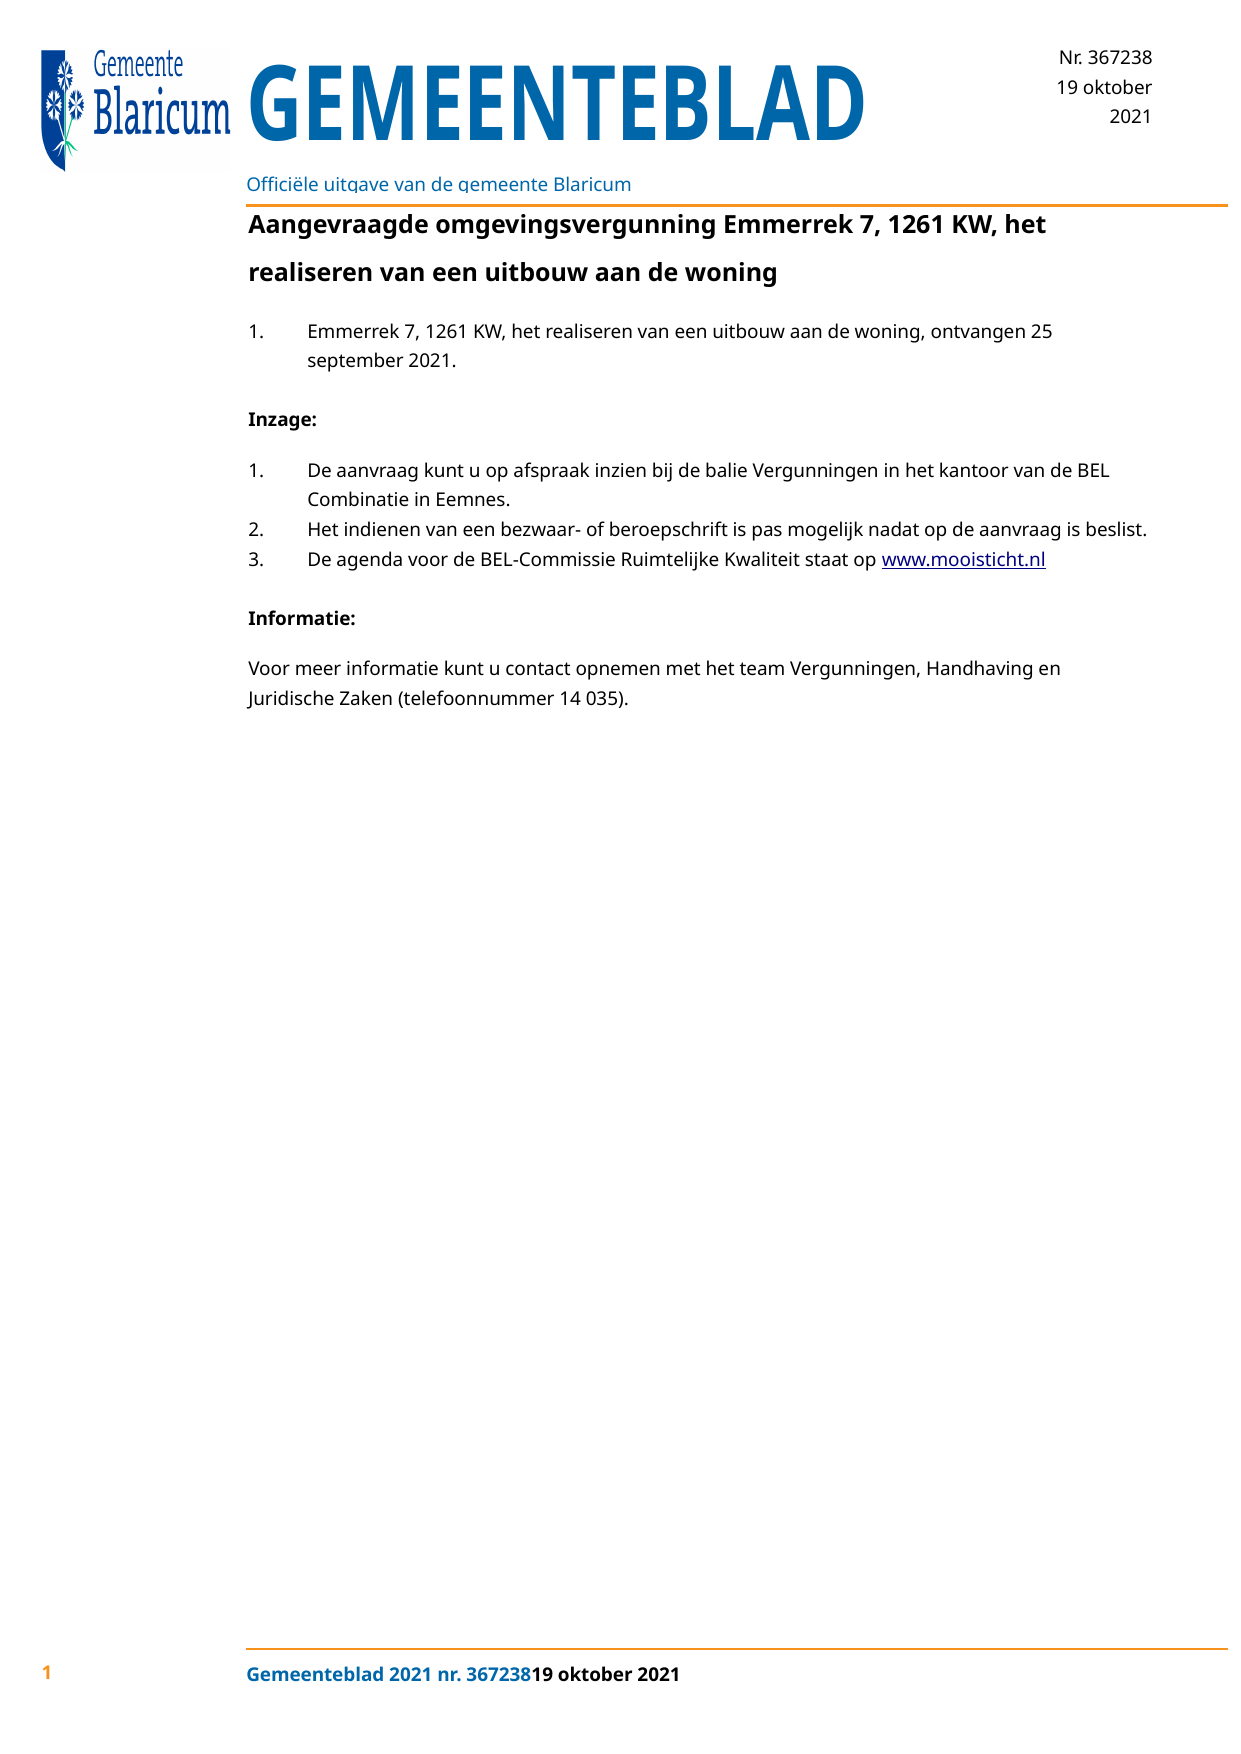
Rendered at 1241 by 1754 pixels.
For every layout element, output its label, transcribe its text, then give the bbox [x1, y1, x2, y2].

text Informatie: [248, 605, 1152, 631]
text Voor meer informatie kunt u contact opnemen met het team Vergunningen, Handhaving en Juridische Zaken (telefoonnummer 14 035). [248, 655, 1152, 711]
list De aanvraag kunt u op afspraak inzien bij de balie Vergunningen in het kantoor van de BEL Combinatie in Eemnes. [248, 457, 1152, 512]
text Aangevraagde omgevingsvergunning Emmerrek 7, 1261 KW, het realiseren van een uitbouw aan de woning [248, 207, 1152, 288]
list De agenda voor de BEL-Commissie Ruimtelijke Kwaliteit staat op www.mooisticht.nl [248, 546, 1152, 572]
list Emmerrek 7, 1261 KW, het realiseren van een uitbouw aan de woning, ontvangen 25 september 2021. [248, 318, 1152, 373]
picture [41, 47, 231, 172]
text Inzage: [248, 407, 1152, 432]
list Het indienen van een bezwaar- of beroepschrift is pas mogelijk nadat op de aanvraag is beslist. [248, 516, 1152, 542]
